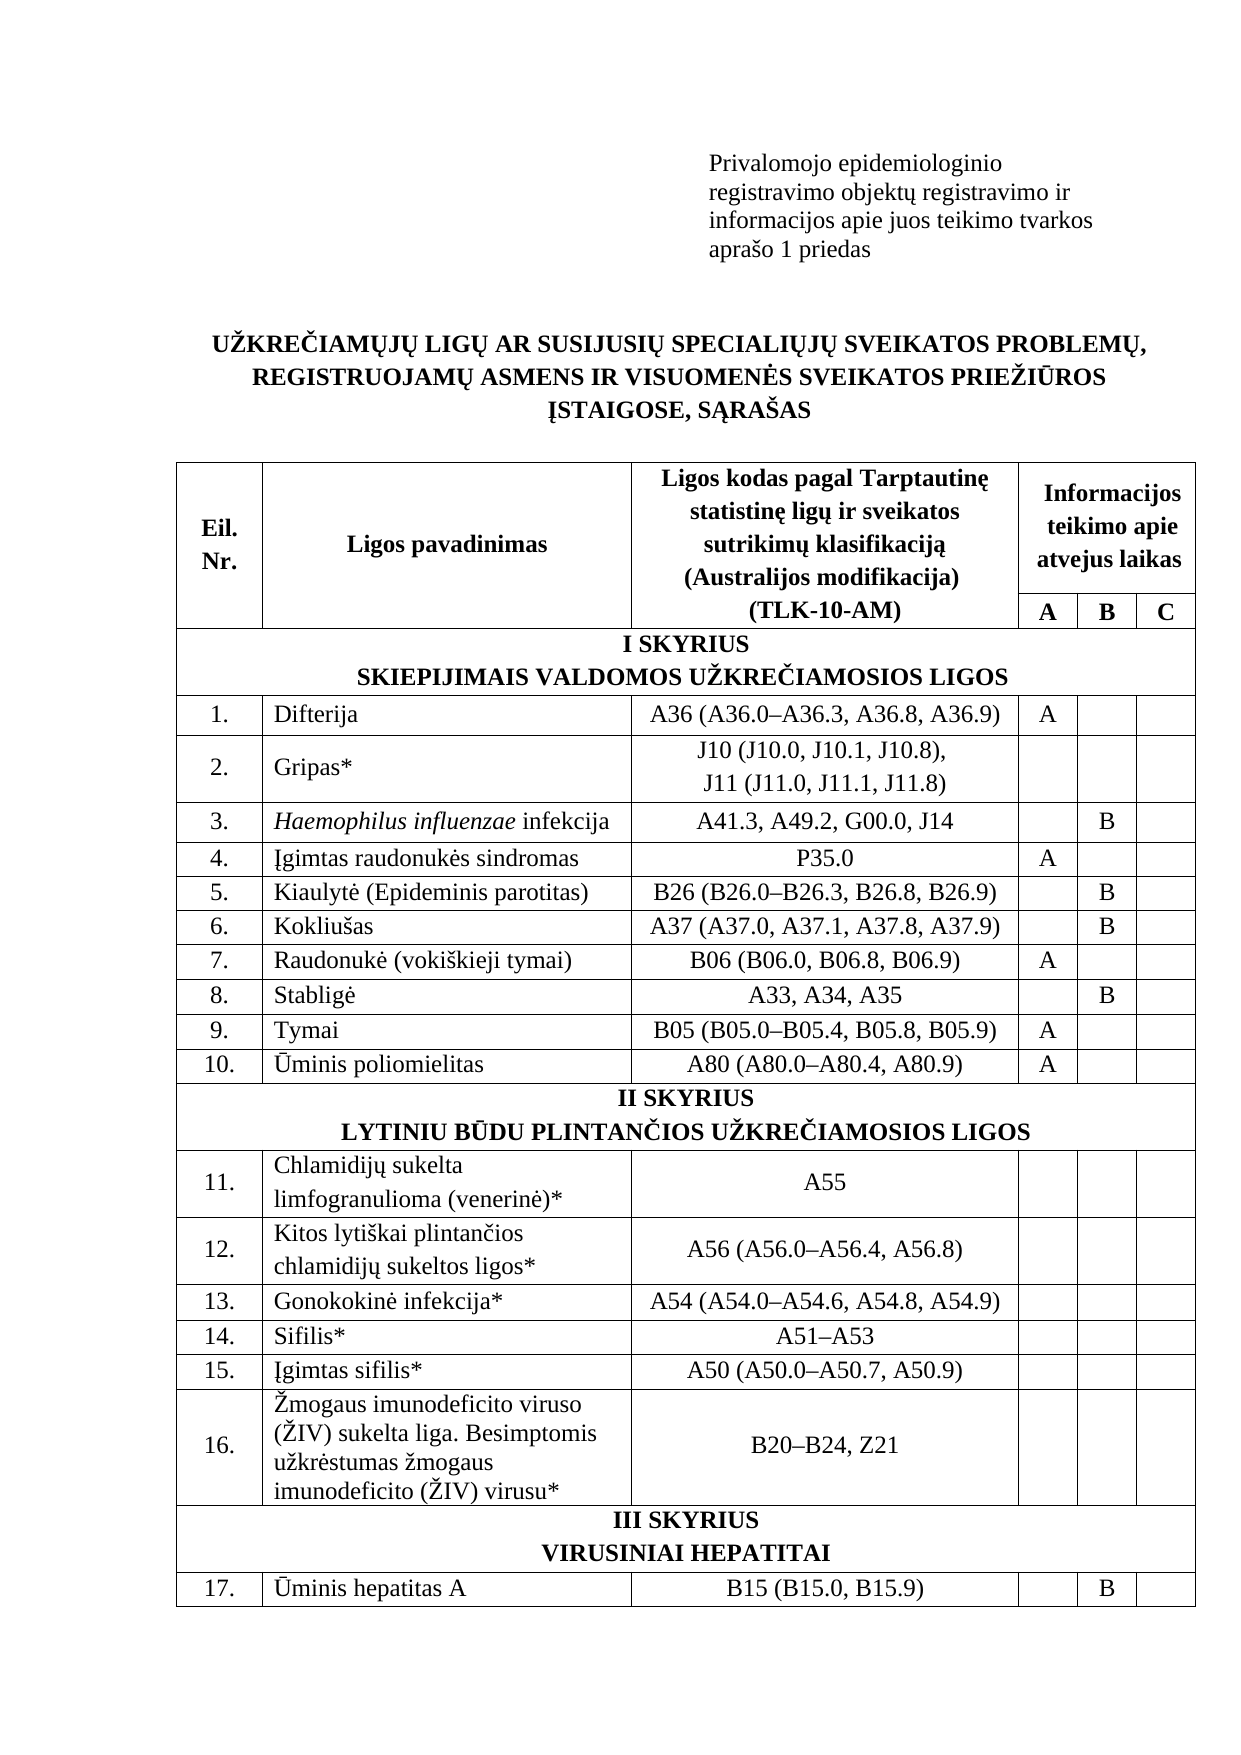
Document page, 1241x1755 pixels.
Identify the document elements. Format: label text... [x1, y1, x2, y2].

table_header Ligos kodas pagal Tarptautinę statistinę ligų ir sveikatos sutrikimų klasifikaciją (Australijos modifikacija) (TLK-10-AM) [632, 463, 1018, 628]
table_cell [1078, 1355, 1136, 1388]
table_cell A41.3, A49.2, G00.0, J14 [632, 803, 1018, 842]
table_cell [1137, 803, 1195, 842]
table_cell Ūminis poliomielitas [263, 1050, 631, 1082]
table_cell [1078, 843, 1136, 876]
table_cell [1019, 877, 1077, 910]
table_cell B26 (B26.0–B26.3, B26.8, B26.9) [632, 877, 1018, 910]
table_cell Difterija [263, 696, 631, 734]
table_cell 6. [177, 911, 262, 944]
table_cell [1137, 1321, 1195, 1354]
table_cell Haemophilus influenzae infekcija [263, 803, 631, 842]
table_cell [1137, 1015, 1195, 1048]
table_cell II SKYRIUS LYTINIU BŪDU PLINTANČIOS UŽKREČIAMOSIOS LIGOS [177, 1084, 1195, 1149]
table_cell A [1019, 1015, 1077, 1048]
table_cell 14. [177, 1321, 262, 1354]
table_cell A [1019, 594, 1077, 628]
table_cell [1137, 1151, 1195, 1217]
table_cell [1078, 945, 1136, 978]
table_cell 9. [177, 1015, 262, 1048]
table_cell A [1019, 945, 1077, 978]
table_cell B05 (B05.0–B05.4, B05.8, B05.9) [632, 1015, 1018, 1048]
table_cell [1019, 736, 1077, 802]
table_cell B06 (B06.0, B06.8, B06.9) [632, 945, 1018, 978]
table_cell [1078, 1015, 1136, 1048]
table_cell P35.0 [632, 843, 1018, 876]
table_header Eil. Nr. [177, 463, 262, 628]
table_cell 3. [177, 803, 262, 842]
table_cell B [1078, 594, 1136, 628]
table_cell A [1019, 1050, 1077, 1082]
table_cell Įgimtas sifilis* [263, 1355, 631, 1388]
table_cell [1137, 696, 1195, 734]
table_cell B [1078, 803, 1136, 842]
text aprašo 1 priedas [177, 234, 1182, 263]
table_cell Stabligė [263, 980, 631, 1014]
table_cell [1078, 696, 1136, 734]
table_cell [1137, 911, 1195, 944]
table_cell [1019, 980, 1077, 1014]
table_cell Žmogaus imunodeficito viruso (ŽIV) sukelta liga. Besimptomis užkrėstumas žmogaus imunodeficito (ŽIV) virusu* [263, 1390, 631, 1504]
table_cell C [1137, 594, 1195, 628]
table_cell 17. [177, 1573, 262, 1606]
table_cell A [1019, 843, 1077, 876]
table_cell 7. [177, 945, 262, 978]
table_cell Įgimtas raudonukės sindromas [263, 843, 631, 876]
table_cell [1019, 1151, 1077, 1217]
table_cell [1137, 843, 1195, 876]
table_cell [1019, 1390, 1077, 1504]
table_cell [1137, 736, 1195, 802]
table_cell Raudonukė (vokiškieji tymai) [263, 945, 631, 978]
table_cell B [1078, 980, 1136, 1014]
table_cell A33, A34, A35 [632, 980, 1018, 1014]
table_cell [1019, 1573, 1077, 1606]
table_cell [1137, 1390, 1195, 1504]
table_cell [1078, 1390, 1136, 1504]
table_cell Gonokokinė infekcija* [263, 1285, 631, 1320]
text registravimo objektų registravimo ir [177, 177, 1182, 206]
table_cell A50 (A50.0–A50.7, A50.9) [632, 1355, 1018, 1388]
table_cell [1137, 1050, 1195, 1082]
table_cell [1078, 736, 1136, 802]
table_cell J10 (J10.0, J10.1, J10.8), J11 (J11.0, J11.1, J11.8) [632, 736, 1018, 802]
table_cell [1137, 1573, 1195, 1606]
text informacijos apie juos teikimo tvarkos [177, 206, 1182, 234]
table_cell B [1078, 1573, 1136, 1606]
table_cell Kitos lytiškai plintančios chlamidijų sukeltos ligos* [263, 1218, 631, 1284]
table_cell B20–B24, Z21 [632, 1390, 1018, 1504]
table_cell [1078, 1151, 1136, 1217]
table_cell [1019, 1218, 1077, 1284]
table_cell 10. [177, 1050, 262, 1082]
table_cell 16. [177, 1390, 262, 1504]
table_cell [1078, 1218, 1136, 1284]
table_cell [1019, 911, 1077, 944]
table_cell A37 (A37.0, A37.1, A37.8, A37.9) [632, 911, 1018, 944]
table_cell Sifilis* [263, 1321, 631, 1354]
table_cell [1078, 1321, 1136, 1354]
table_cell [1078, 1285, 1136, 1320]
table_cell 1. [177, 696, 262, 734]
table_cell [1019, 1355, 1077, 1388]
table_cell Ūminis hepatitas A [263, 1573, 631, 1606]
table_cell [1137, 1355, 1195, 1388]
table_cell Tymai [263, 1015, 631, 1048]
table_cell A55 [632, 1151, 1018, 1217]
table_header Ligos pavadinimas [263, 463, 631, 628]
table_cell Kokliušas [263, 911, 631, 944]
table_cell [1137, 1285, 1195, 1320]
table_cell 5. [177, 877, 262, 910]
table_cell B [1078, 911, 1136, 944]
table_header Informacijos teikimo apie atvejus laikas [1019, 463, 1195, 593]
table_cell A80 (A80.0–A80.4, A80.9) [632, 1050, 1018, 1082]
text Privalomojo epidemiologinio [177, 148, 1182, 177]
table_cell [1137, 980, 1195, 1014]
table_cell A36 (A36.0–A36.3, A36.8, A36.9) [632, 696, 1018, 734]
table_cell [1137, 877, 1195, 910]
table_cell [1137, 945, 1195, 978]
table_cell I SKYRIUS SKIEPIJIMAIS VALDOMOS UŽKREČIAMOSIOS LIGOS [177, 629, 1195, 695]
table_cell Kiaulytė (Epideminis parotitas) [263, 877, 631, 910]
table_cell Gripas* [263, 736, 631, 802]
table_cell A51–A53 [632, 1321, 1018, 1354]
table_cell [1019, 803, 1077, 842]
table_cell 4. [177, 843, 262, 876]
table_cell 13. [177, 1285, 262, 1320]
table_cell [1137, 1218, 1195, 1284]
table_cell Chlamidijų sukelta limfogranulioma (venerinė)* [263, 1151, 631, 1217]
table_cell A54 (A54.0–A54.6, A54.8, A54.9) [632, 1285, 1018, 1320]
table_cell 8. [177, 980, 262, 1014]
table_cell [1019, 1285, 1077, 1320]
table_cell [1019, 1321, 1077, 1354]
text UŽKREČIAMŲJŲ LIGŲ AR SUSIJUSIŲ SPECIALIŲJŲ SVEIKATOS PROBLEMŲ, REGISTRUOJAMŲ ASMENS IR VISUOMENĖS SVEIKATOS PRIEŽIŪROS ĮSTAIGOSE, SĄRAŠAS [177, 329, 1182, 424]
table_cell 11. [177, 1151, 262, 1217]
table_cell III SKYRIUS VIRUSINIAI HEPATITAI [177, 1506, 1195, 1572]
table_cell B [1078, 877, 1136, 910]
table_cell B15 (B15.0, B15.9) [632, 1573, 1018, 1606]
table_cell A [1019, 696, 1077, 734]
table_cell A56 (A56.0–A56.4, A56.8) [632, 1218, 1018, 1284]
table_cell 2. [177, 736, 262, 802]
table_cell [1078, 1050, 1136, 1082]
table_cell 12. [177, 1218, 262, 1284]
table_cell 15. [177, 1355, 262, 1388]
